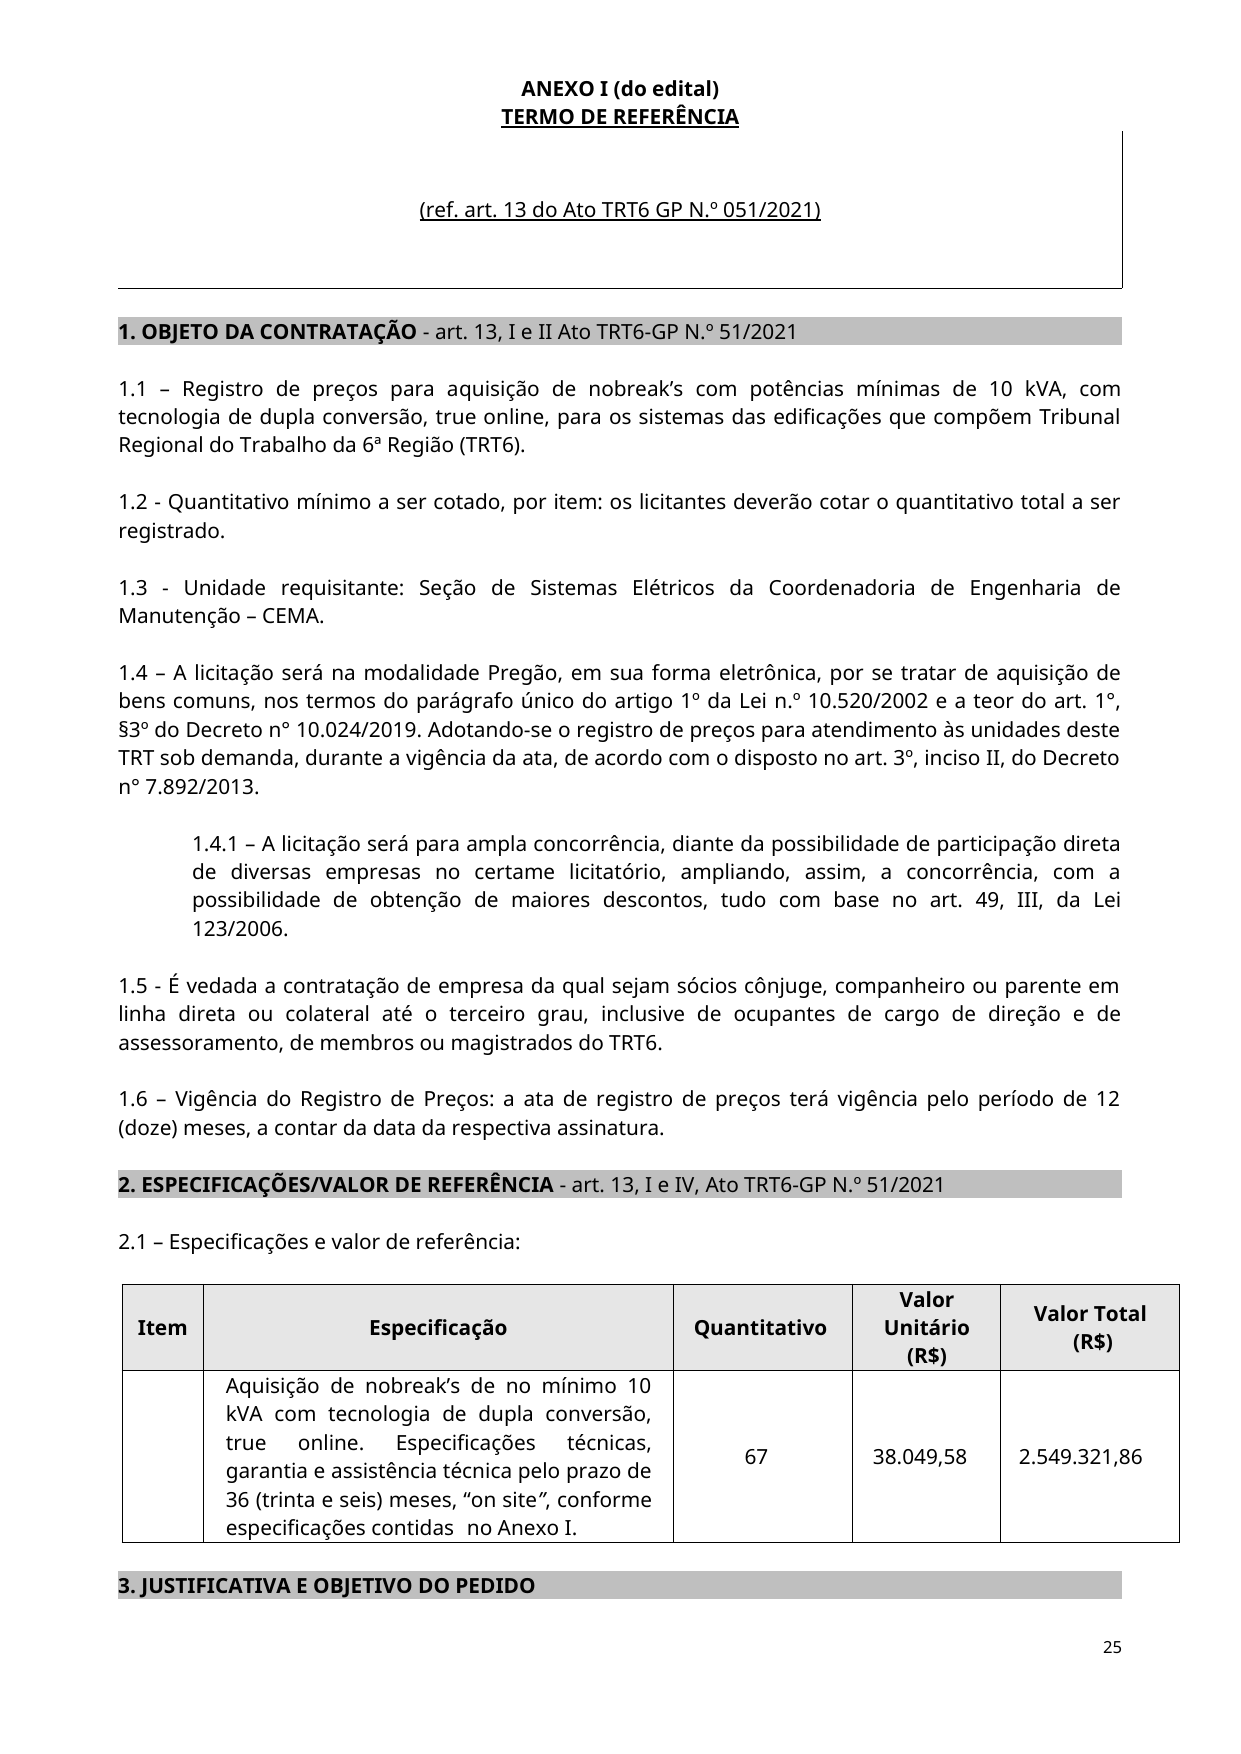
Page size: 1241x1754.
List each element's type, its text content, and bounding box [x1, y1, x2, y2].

text (ref. art. 13 do Ato TRT6 GP N.º 051/2021) [118, 131, 1122, 288]
text 1.1 – Registro de preços para aquisição de nobreak’s com potências mínimas de 10 kVA, com tecnologia de dupla conversão, true online, para os sistemas das edificações que compõem Tribunal Regional do Trabalho da 6ª Região (TRT6). [118, 374, 1122, 459]
text 1.2 - Quantitativo mínimo a ser cotado, por item: os licitantes deverão cotar o quantitativo total a ser registrado. [118, 487, 1122, 544]
text 1.4 – A licitação será na modalidade Pregão, em sua forma eletrônica, por se tratar de aquisição de bens comuns, nos termos do parágrafo único do artigo 1º da Lei n.º 10.520/2002 e a teor do art. 1°, §3º do Decreto n° 10.024/2019. Adotando-se o registro de preços para atendimento às unidades deste TRT sob demanda, durante a vigência da ata, de acordo com o disposto no art. 3º, inciso II, do Decreto n° 7.892/2013. [118, 658, 1122, 800]
text 2.1 – Especificações e valor de referência: [118, 1227, 1122, 1255]
table_header Especificação [204, 1285, 673, 1370]
text 1.5 - É vedada a contratação de empresa da qual sejam sócios cônjuge, companheiro ou parente em linha direta ou colateral até o terceiro grau, inclusive de ocupantes de cargo de direção e de assessoramento, de membros ou magistrados do TRT6. [118, 971, 1122, 1056]
table_header Valor Unitário (R$) [853, 1285, 1000, 1370]
text 3. JUSTIFICATIVA E OBJETIVO DO PEDIDO [118, 1571, 1122, 1599]
text TERMO DE REFERÊNCIA [118, 102, 1122, 131]
table_header Item [123, 1285, 203, 1370]
table_cell 1 [123, 1371, 203, 1542]
text 1.3 - Unidade requisitante: Seção de Sistemas Elétricos da Coordenadoria de Engenharia de Manutenção – CEMA. [118, 573, 1122, 629]
table_header Quantitativo [674, 1285, 852, 1370]
table_cell 67 [674, 1371, 852, 1542]
text 2. ESPECIFICAÇÕES/VALOR DE REFERÊNCIA - art. 13, I e IV, Ato TRT6-GP N.º 51/2021 [118, 1170, 1122, 1198]
text 1.6 – Vigência do Registro de Preços: a ata de registro de preços terá vigência pelo período de 12 (doze) meses, a contar da data da respectiva assinatura. [118, 1084, 1122, 1141]
table_cell 38.049,58 [853, 1371, 1000, 1542]
table_cell 2.549.321,86 [1001, 1371, 1179, 1542]
table_header Valor Total (R$) [1001, 1285, 1179, 1370]
text 1. OBJETO DA CONTRATAÇÃO - art. 13, I e II Ato TRT6-GP N.º 51/2021 [118, 317, 1122, 345]
table_cell Aquisição de nobreak’s de no mínimo 10 kVA com tecnologia de dupla conversão, true online. Especificações técnicas, garantia e assistência técnica pelo prazo de 36 (trinta e seis) meses, “on site”, conforme especificações contidas no Anexo I. [204, 1371, 673, 1542]
text ANEXO I (do edital) [118, 74, 1122, 102]
text 1.4.1 – A licitação será para ampla concorrência, diante da possibilidade de participação direta de diversas empresas no certame licitatório, ampliando, assim, a concorrência, com a possibilidade de obtenção de maiores descontos, tudo com base no art. 49, III, da Lei 123/2006. [192, 829, 1122, 942]
